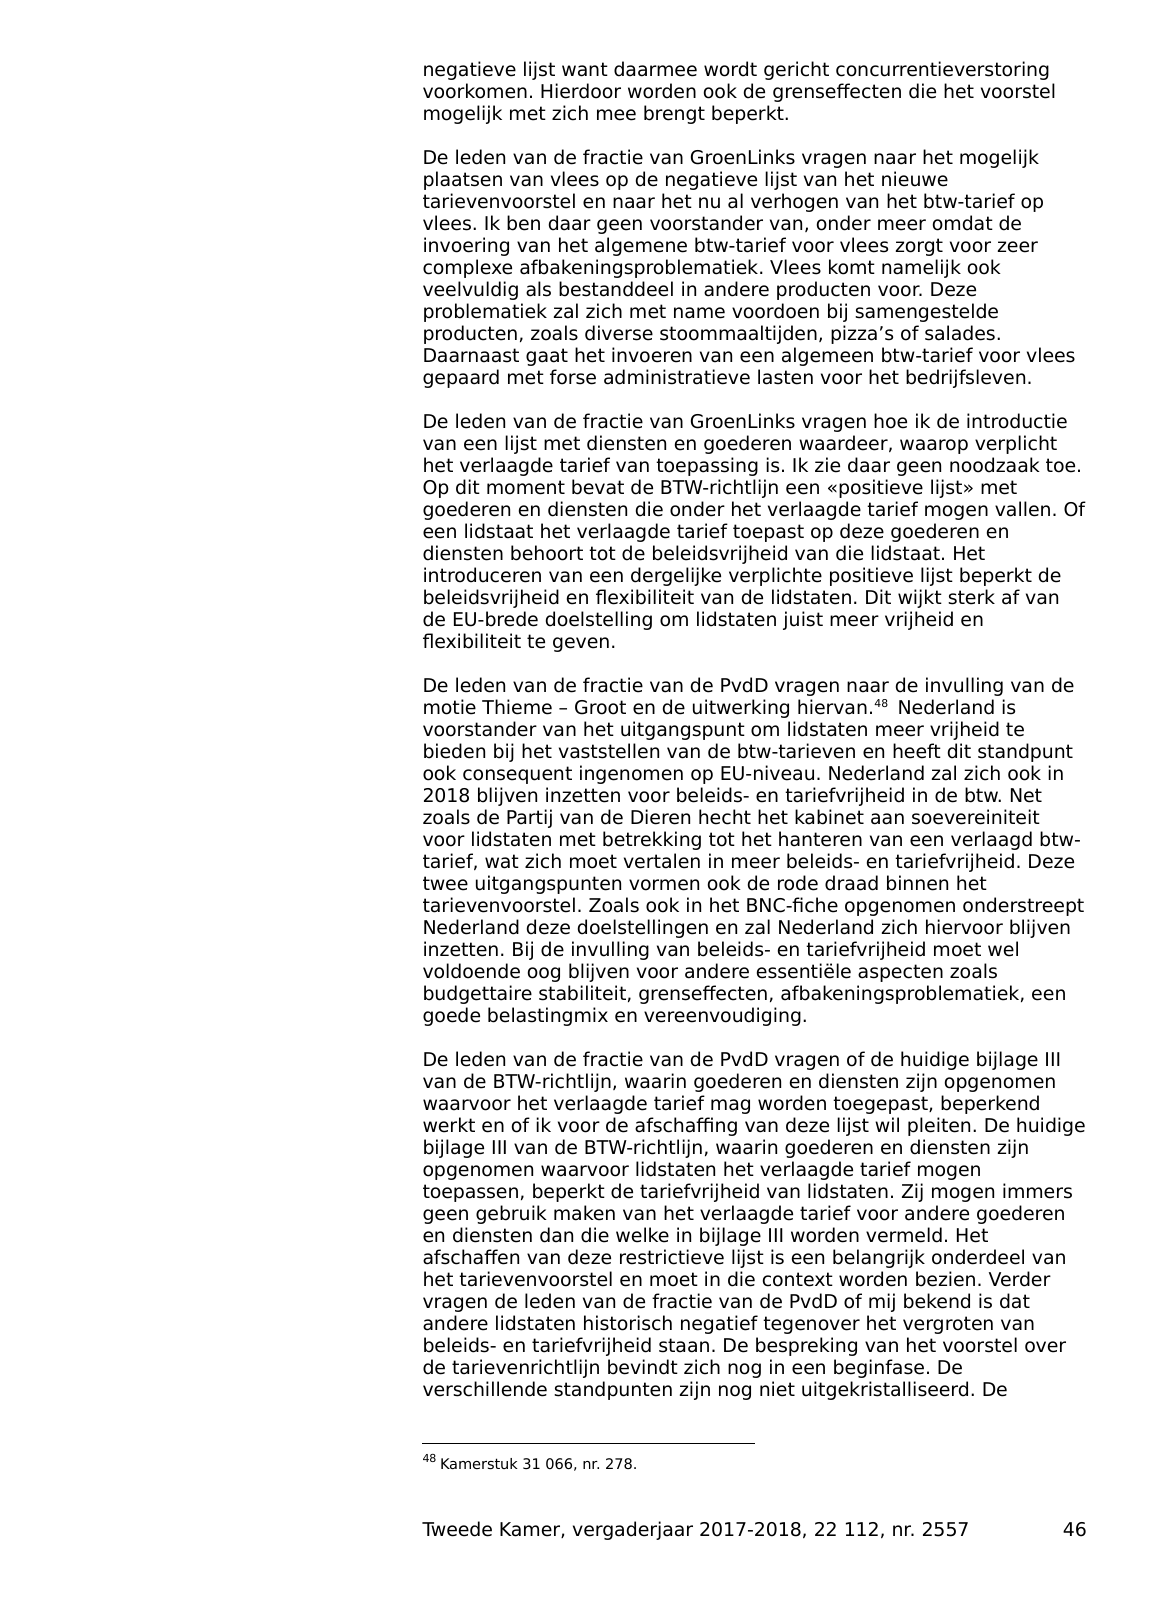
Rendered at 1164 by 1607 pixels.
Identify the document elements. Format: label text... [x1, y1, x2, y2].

text De leden van de fractie van de PvdD vragen of de huidige bijlage III van de BTW-richtlijn, waarin goederen en diensten zijn opgenomen waarvoor het verlaagde tarief mag worden toegepast, beperkend werkt en of ik voor de afschaffing van deze lijst wil pleiten. De huidige bijlage III van de BTW-richtlijn, waarin goederen en diensten zijn opgenomen waarvoor lidstaten het verlaagde tarief mogen toepassen, beperkt de tariefvrijheid van lidstaten. Zij mogen immers geen gebruik maken van het verlaagde tarief voor andere goederen en diensten dan die welke in bijlage III worden vermeld. Het afschaffen van deze restrictieve lijst is een belangrijk onderdeel van het tarievenvoorstel en moet in die context worden bezien. Verder vragen de leden van de fractie van de PvdD of mij bekend is dat andere lidstaten historisch negatief tegenover het vergroten van beleids- en tariefvrijheid staan. De bespreking van het voorstel over de tarievenrichtlijn bevindt zich nog in een beginfase. De verschillende standpunten zijn nog niet uitgekristalliseerd. De [422, 1049, 1087, 1401]
text Kamerstuk 31 066, nr. 278. [422, 1452, 1087, 1474]
text De leden van de fractie van de PvdD vragen naar de invulling van de motie Thieme – Groot en de uitwerking hiervan. Nederland is voorstander van het uitgangspunt om lidstaten meer vrijheid te bieden bij het vaststellen van de btw-tarieven en heeft dit standpunt ook consequent ingenomen op EU-niveau. Nederland zal zich ook in 2018 blijven inzetten voor beleids- en tariefvrijheid in de btw. Net zoals de Partij van de Dieren hecht het kabinet aan soevereiniteit voor lidstaten met betrekking tot het hanteren van een verlaagd btw-tarief, wat zich moet vertalen in meer beleids- en tariefvrijheid. Deze twee uitgangspunten vormen ook de rode draad binnen het tarievenvoorstel. Zoals ook in het BNC-fiche opgenomen onderstreept Nederland deze doelstellingen en zal Nederland zich hiervoor blijven inzetten. Bij de invulling van beleids- en tariefvrijheid moet wel voldoende oog blijven voor andere essentiële aspecten zoals budgettaire stabiliteit, grenseffecten, afbakeningsproblematiek, een goede belastingmix en vereenvoudiging. [422, 675, 1087, 1027]
text De leden van de fractie van GroenLinks vragen hoe ik de introductie van een lijst met diensten en goederen waardeer, waarop verplicht het verlaagde tarief van toepassing is. Ik zie daar geen noodzaak toe. Op dit moment bevat de BTW-richtlijn een «positieve lijst» met goederen en diensten die onder het verlaagde tarief mogen vallen. Of een lidstaat het verlaagde tarief toepast op deze goederen en diensten behoort tot de beleidsvrijheid van die lidstaat. Het introduceren van een dergelijke verplichte positieve lijst beperkt de beleidsvrijheid en flexibiliteit van de lidstaten. Dit wijkt sterk af van de EU-brede doelstelling om lidstaten juist meer vrijheid en flexibiliteit te geven. [422, 411, 1087, 653]
text De leden van de fractie van GroenLinks vragen naar het mogelijk plaatsen van vlees op de negatieve lijst van het nieuwe tarievenvoorstel en naar het nu al verhogen van het btw-tarief op vlees. Ik ben daar geen voorstander van, onder meer omdat de invoering van het algemene btw-tarief voor vlees zorgt voor zeer complexe afbakeningsproblematiek. Vlees komt namelijk ook veelvuldig als bestanddeel in andere producten voor. Deze problematiek zal zich met name voordoen bij samengestelde producten, zoals diverse stoommaaltijden, pizza’s of salades. Daarnaast gaat het invoeren van een algemeen btw-tarief voor vlees gepaard met forse administratieve lasten voor het bedrijfsleven. [422, 147, 1087, 389]
text negatieve lijst want daarmee wordt gericht concurrentieverstoring voorkomen. Hierdoor worden ook de grenseffecten die het voorstel mogelijk met zich mee brengt beperkt. [422, 59, 1087, 125]
